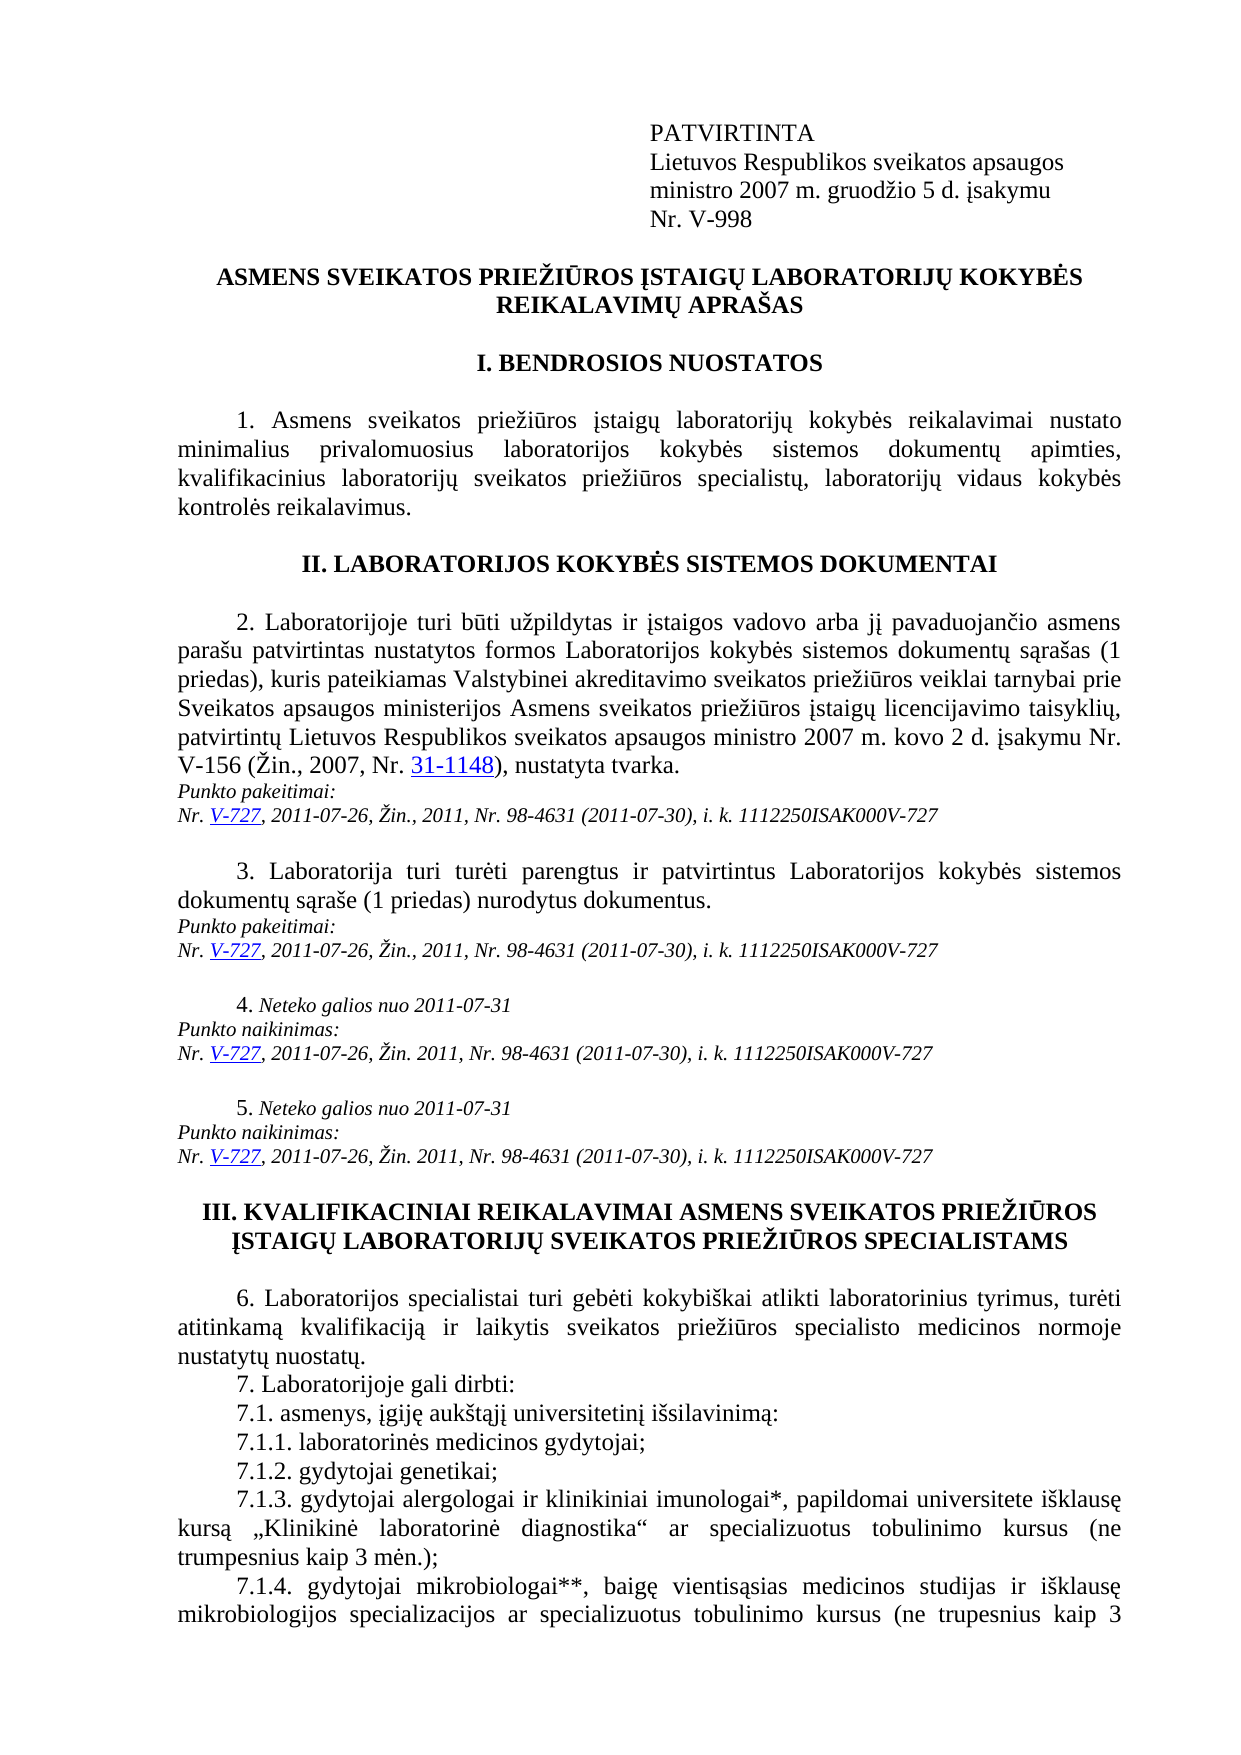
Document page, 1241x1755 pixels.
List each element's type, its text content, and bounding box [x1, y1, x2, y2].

text II. LABORATORIJOS KOKYBĖS SISTEMOS DOKUMENTAI [177, 549, 1122, 578]
text 7.1. asmenys, įgiję aukštąjį universitetinį išsilavinimą: [177, 1398, 1122, 1427]
text 4. Neteko galios nuo 2011-07-31 [177, 991, 1122, 1017]
text 7.1.1. laboratorinės medicinos gydytojai; [177, 1427, 1122, 1456]
text Nr. V-727, 2011-07-26, Žin., 2011, Nr. 98-4631 (2011-07-30), i. k. 1112250ISAK000V-727 [177, 938, 1122, 962]
text Punkto naikinimas: [177, 1017, 1122, 1041]
text Punkto pakeitimai: [177, 779, 1122, 803]
text Nr. V-727, 2011-07-26, Žin., 2011, Nr. 98-4631 (2011-07-30), i. k. 1112250ISAK000V-727 [177, 803, 1122, 827]
text Punkto naikinimas: [177, 1120, 1122, 1144]
text 1. Asmens sveikatos priežiūros įstaigų laboratorijų kokybės reikalavimai nustato minimalius privalomuosius laboratorijos kokybės sistemos dokumentų apimties, kvalifikacinius laboratorijų sveikatos priežiūros specialistų, laboratorijų vidaus kokybės kontrolės reikalavimus. [177, 406, 1122, 521]
text 2. Laboratorijoje turi būti užpildytas ir įstaigos vadovo arba jį pavaduojančio asmens parašu patvirtintas nustatytos formos Laboratorijos kokybės sistemos dokumentų sąrašas (1 priedas), kuris pateikiamas Valstybinei akreditavimo sveikatos priežiūros veiklai tarnybai prie Sveikatos apsaugos ministerijos Asmens sveikatos priežiūros įstaigų licencijavimo taisyklių, patvirtintų Lietuvos Respublikos sveikatos apsaugos ministro 2007 m. kovo 2 d. įsakymu Nr. V-156 (Žin., 2007, Nr. 31-1148), nustatyta tvarka. [177, 607, 1122, 779]
text III. KVALIFIKACINIAI REIKALAVIMAI ASMENS SVEIKATOS PRIEŽIŪROS ĮSTAIGŲ LABORATORIJŲ SVEIKATOS PRIEŽIŪROS SPECIALISTAMS [177, 1197, 1122, 1254]
text 5. Neteko galios nuo 2011-07-31 [177, 1094, 1122, 1120]
text ASMENS SVEIKATOS PRIEŽIŪROS ĮSTAIGŲ LABORATORIJŲ KOKYBĖS REIKALAVIMŲ APRAŠAS [177, 262, 1122, 319]
text Lietuvos Respublikos sveikatos apsaugos ministro 2007 m. gruodžio 5 d. įsakymu Nr. V-998 [649, 147, 1122, 233]
text 6. Laboratorijos specialistai turi gebėti kokybiškai atlikti laboratorinius tyrimus, turėti atitinkamą kvalifikaciją ir laikytis sveikatos priežiūros specialisto medicinos normoje nustatytų nuostatų. [177, 1283, 1122, 1369]
text 3. Laboratorija turi turėti parengtus ir patvirtintus Laboratorijos kokybės sistemos dokumentų sąraše (1 priedas) nurodytus dokumentus. [177, 856, 1122, 914]
text Nr. V-727, 2011-07-26, Žin. 2011, Nr. 98-4631 (2011-07-30), i. k. 1112250ISAK000V-727 [177, 1041, 1122, 1065]
text Nr. V-727, 2011-07-26, Žin. 2011, Nr. 98-4631 (2011-07-30), i. k. 1112250ISAK000V-727 [177, 1144, 1122, 1168]
text 7. Laboratorijoje gali dirbti: [177, 1369, 1122, 1398]
text 7.1.2. gydytojai genetikai; [177, 1456, 1122, 1484]
text I. BENDROSIOS NUOSTATOS [177, 348, 1122, 377]
text 7.1.3. gydytojai alergologai ir klinikiniai imunologai*, papildomai universitete išklausę kursą „Klinikinė laboratorinė diagnostika“ ar specializuotus tobulinimo kursus (ne trumpesnius kaip 3 mėn.); [177, 1484, 1122, 1571]
text 7.1.4. gydytojai mikrobiologai**, baigę vientisąsias medicinos studijas ir išklausę mikrobiologijos specializacijos ar specializuotus tobulinimo kursus (ne trupesnius kaip 3 [177, 1571, 1122, 1628]
text PATVIRTINTA [649, 118, 1122, 147]
text Punkto pakeitimai: [177, 914, 1122, 938]
